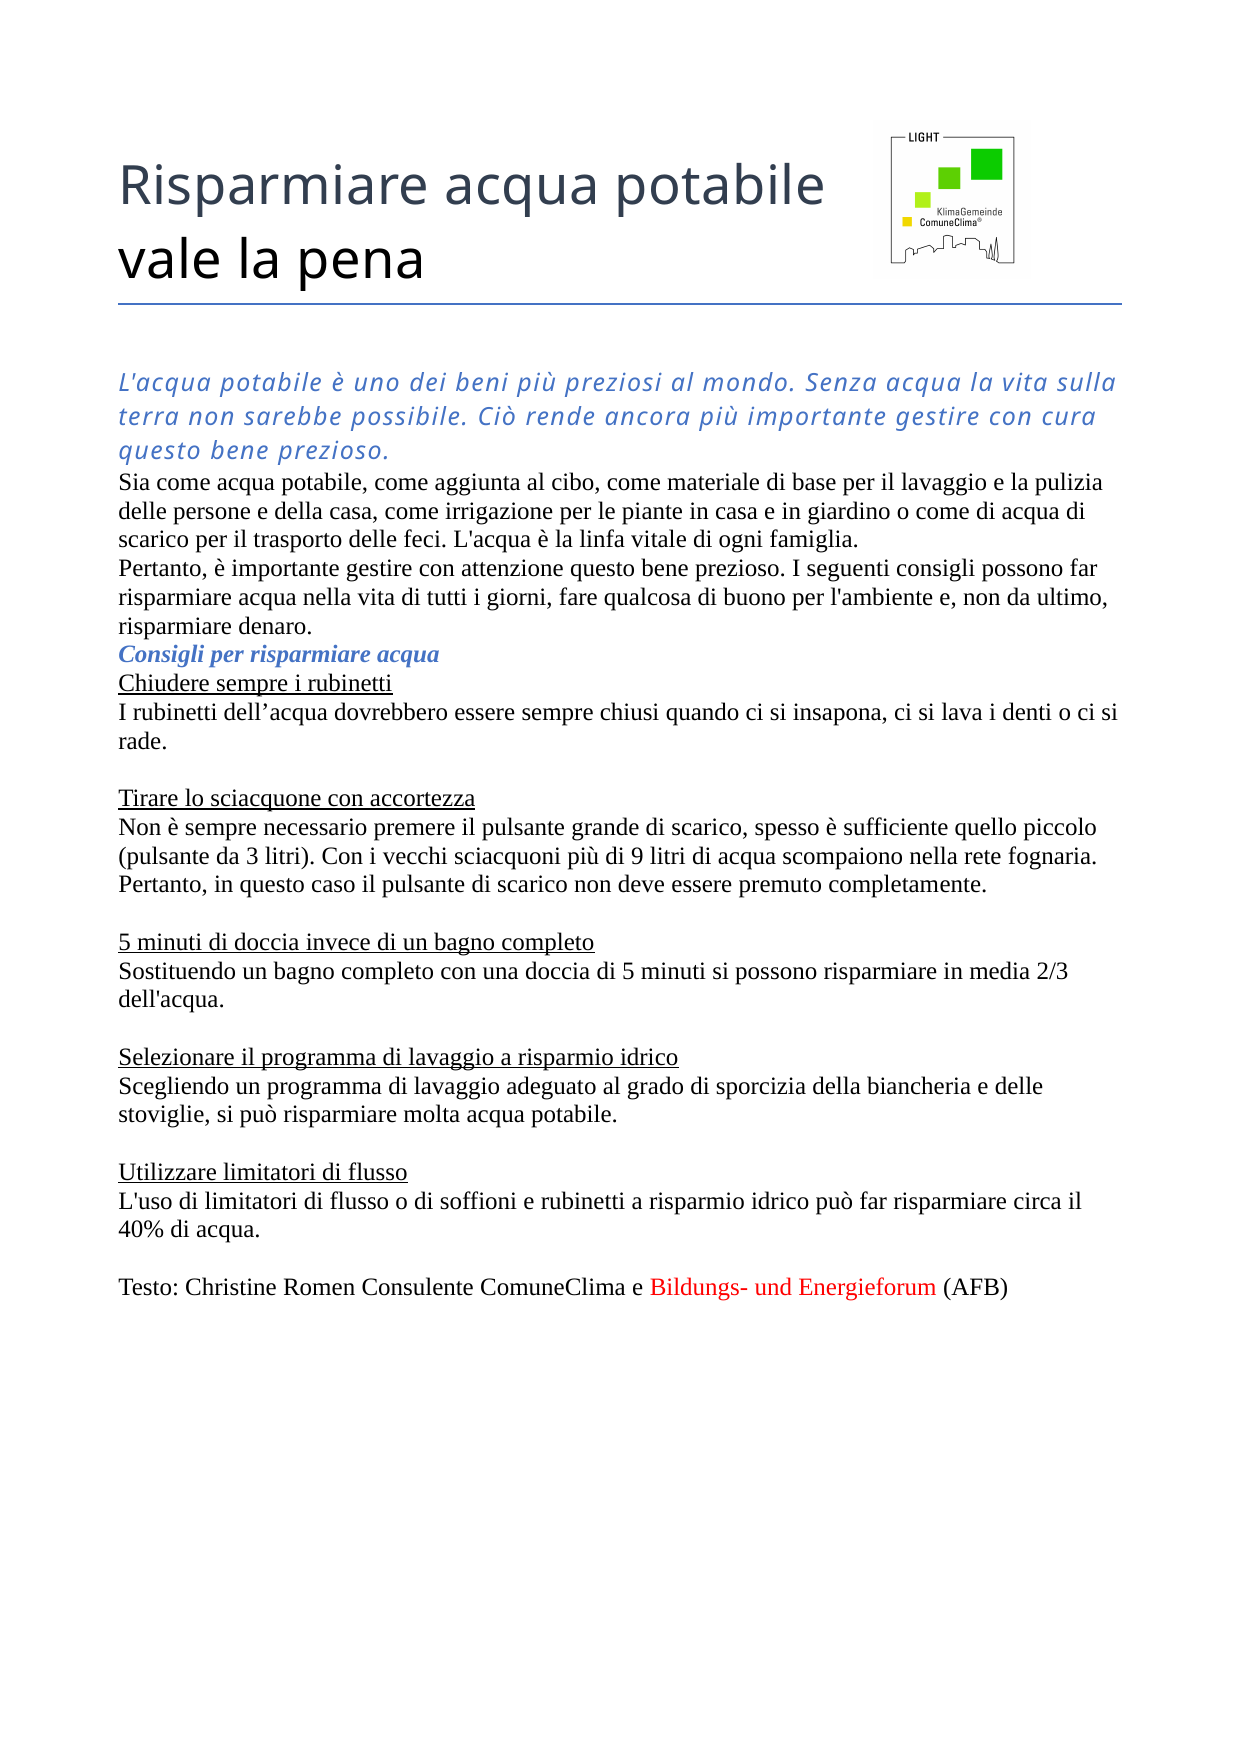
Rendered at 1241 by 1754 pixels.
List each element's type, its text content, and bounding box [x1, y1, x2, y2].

picture [873, 120, 1032, 279]
text Consigli per risparmiare acqua [118, 639, 1122, 668]
text L'acqua potabile è uno dei beni più preziosi al mondo. Senza acqua la vita sulla terra non sarebbe possibile. Ciò rende ancora più importante gestire con cura questo bene prezioso. [118, 365, 1122, 467]
text Chiudere sempre i rubinetti I rubinetti dell’acqua dovrebbero essere sempre chiusi quando ci si insapona, ci si lava i denti o ci si rade. [118, 668, 1122, 754]
text Utilizzare limitatori di flusso L'uso di limitatori di flusso o di soffioni e rubinetti a risparmio idrico può far risparmiare circa il 40% di acqua. [118, 1157, 1122, 1243]
text Tirare lo sciacquone con accortezza Non è sempre necessario premere il pulsante grande di scarico, spesso è sufficiente quello piccolo (pulsante da 3 litri). Con i vecchi sciacquoni più di 9 litri di acqua scompaiono nella rete fognaria. Pertanto, in questo caso il pulsante di scarico non deve essere premuto completamente. [118, 783, 1122, 898]
text Sia come acqua potabile, come aggiunta al cibo, come materiale di base per il lavaggio e la pulizia delle persone e della casa, come irrigazione per le piante in casa e in giardino o come di acqua di scarico per il trasporto delle feci. L'acqua è la linfa vitale di ogni famiglia. [118, 467, 1122, 553]
text 5 minuti di doccia invece di un bagno completo Sostituendo un bagno completo con una doccia di 5 minuti si possono risparmiare in media 2/3 dell'acqua. [118, 927, 1122, 1013]
text Pertanto, è importante gestire con attenzione questo bene prezioso. I seguenti consigli possono far risparmiare acqua nella vita di tutti i giorni, fare qualcosa di buono per l'ambiente e, non da ultimo, risparmiare denaro. [118, 553, 1122, 639]
text Testo: Christine Romen Consulente ComuneClima e Bildungs- und Energieforum (AFB) [118, 1272, 1122, 1301]
title Risparmiare acqua potabile vale la pena [118, 147, 1122, 303]
text Selezionare il programma di lavaggio a risparmio idrico Scegliendo un programma di lavaggio adeguato al grado di sporcizia della biancheria e delle stoviglie, si può risparmiare molta acqua potabile. [118, 1042, 1122, 1128]
